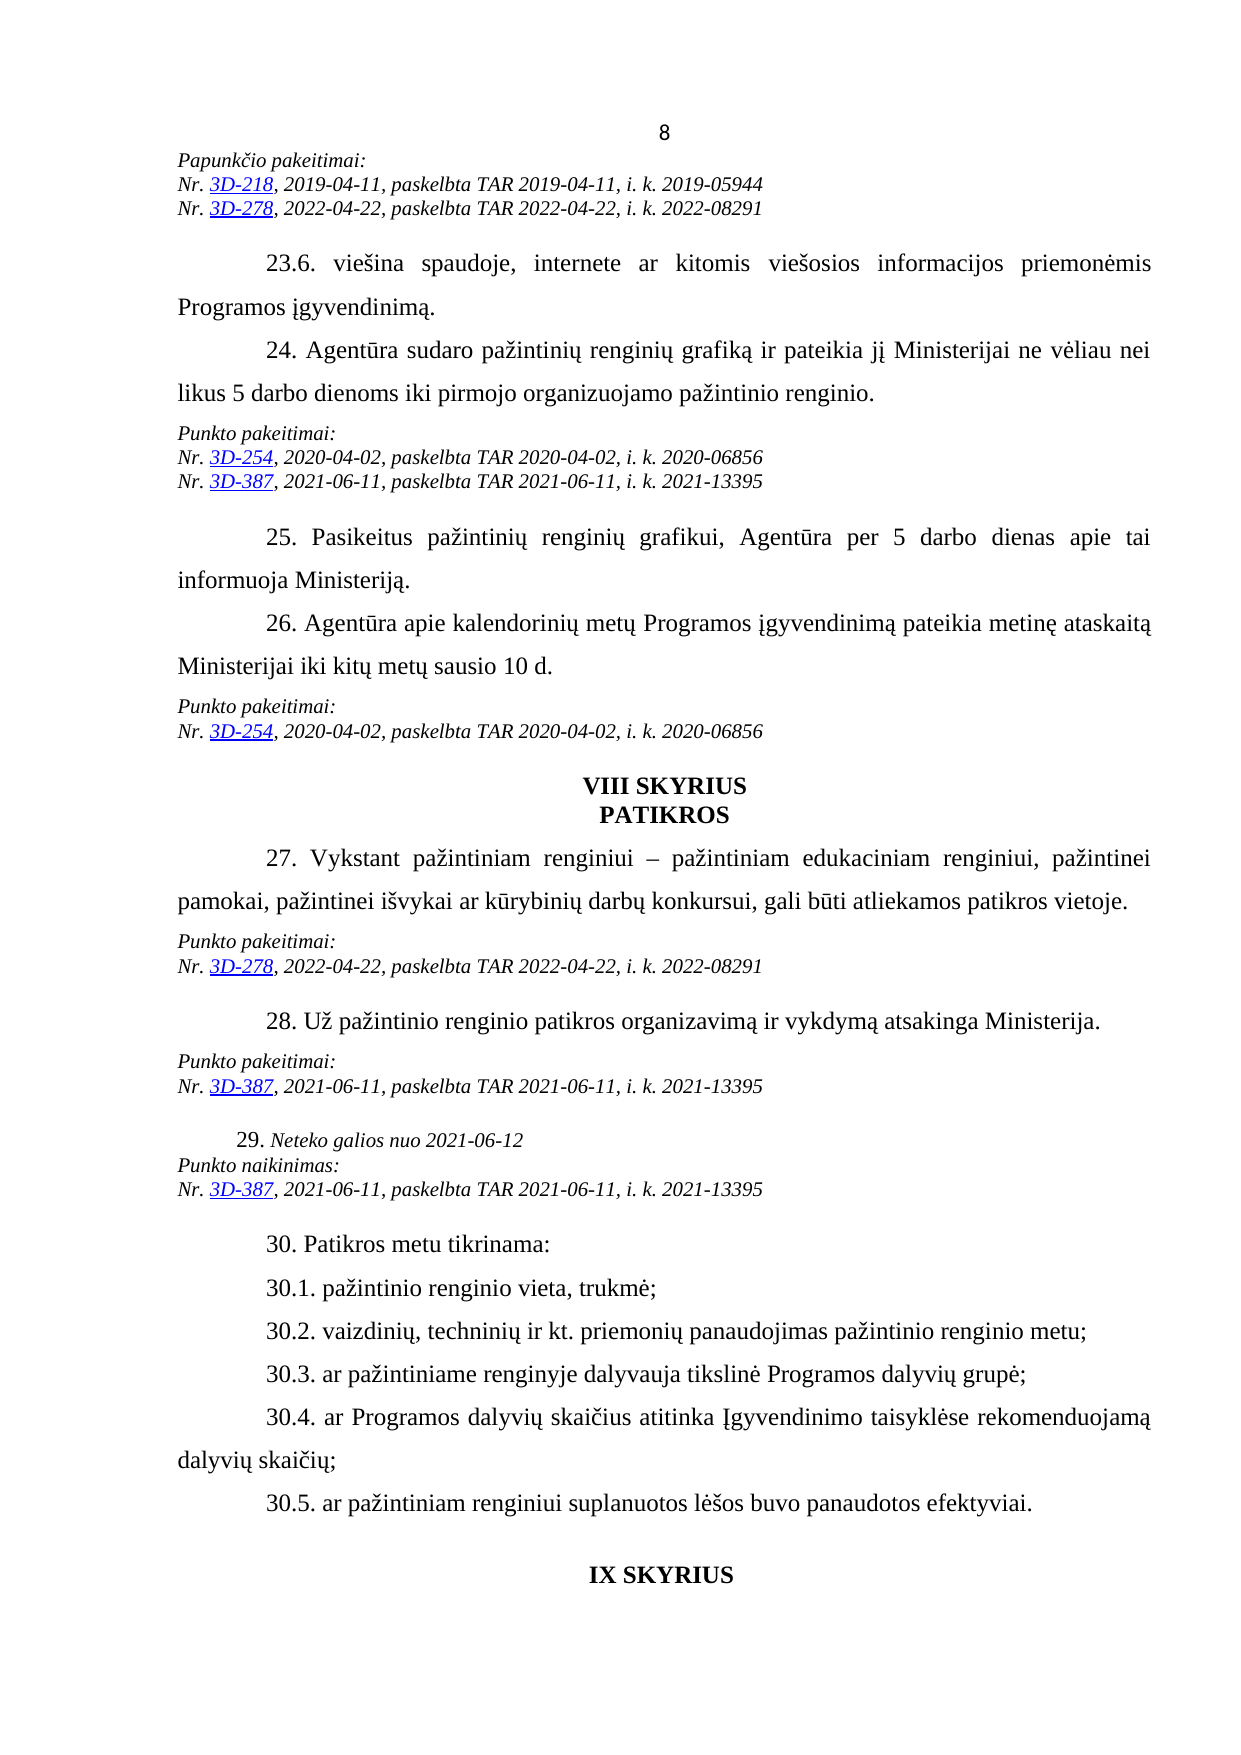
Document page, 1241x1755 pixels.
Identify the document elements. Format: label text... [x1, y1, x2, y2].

text Punkto pakeitimai: [177, 694, 1152, 718]
text 25. Pasikeitus pažintinių renginių grafikui, Agentūra per 5 darbo dienas apie tai informuoja Ministeriją. [177, 522, 1152, 594]
text 29. Neteko galios nuo 2021-06-12 [177, 1126, 1152, 1153]
text Punkto naikinimas: [177, 1153, 1152, 1177]
text 30.3. ar pažintiniame renginyje dalyvauja tikslinė Programos dalyvių grupė; [177, 1359, 1152, 1388]
text Nr. 3D-387, 2021-06-11, paskelbta TAR 2021-06-11, i. k. 2021-13395 [177, 1073, 1152, 1098]
text 30. Patikros metu tikrinama: [177, 1229, 1152, 1258]
text 30.5. ar pažintiniam renginiui suplanuotos lėšos buvo panaudotos efektyviai. [177, 1488, 1152, 1517]
text 30.4. ar Programos dalyvių skaičius atitinka Įgyvendinimo taisyklėse rekomenduojamą dalyvių skaičių; [177, 1402, 1152, 1474]
text Nr. 3D-254, 2020-04-02, paskelbta TAR 2020-04-02, i. k. 2020-06856 [177, 445, 1152, 469]
text PATIKROS [177, 800, 1152, 829]
text Punkto pakeitimai: [177, 421, 1152, 445]
text 26. Agentūra apie kalendorinių metų Programos įgyvendinimą pateikia metinę ataskaitą Ministerijai iki kitų metų sausio 10 d. [177, 608, 1152, 680]
text 30.2. vaizdinių, techninių ir kt. priemonių panaudojimas pažintinio renginio metu; [177, 1316, 1152, 1344]
text Nr. 3D-278, 2022-04-22, paskelbta TAR 2022-04-22, i. k. 2022-08291 [177, 196, 1152, 220]
text Punkto pakeitimai: [177, 929, 1152, 953]
text VIII SKYRIUS [177, 771, 1152, 800]
text 30.1. pažintinio renginio vieta, trukmė; [177, 1273, 1152, 1301]
text Nr. 3D-387, 2021-06-11, paskelbta TAR 2021-06-11, i. k. 2021-13395 [177, 1177, 1152, 1201]
text Nr. 3D-278, 2022-04-22, paskelbta TAR 2022-04-22, i. k. 2022-08291 [177, 953, 1152, 978]
text IX SKYRIUS [177, 1560, 1152, 1589]
text Nr. 3D-254, 2020-04-02, paskelbta TAR 2020-04-02, i. k. 2020-06856 [177, 718, 1152, 743]
text Punkto pakeitimai: [177, 1049, 1152, 1073]
text Papunkčio pakeitimai: [177, 148, 1152, 172]
text 27. Vykstant pažintiniam renginiui – pažintiniam edukaciniam renginiui, pažintinei pamokai, pažintinei išvykai ar kūrybinių darbų konkursui, gali būti atliekamos patikros vietoje. [177, 843, 1152, 915]
text 24. Agentūra sudaro pažintinių renginių grafiką ir pateikia jį Ministerijai ne vėliau nei likus 5 darbo dienoms iki pirmojo organizuojamo pažintinio renginio. [177, 335, 1152, 407]
text 28. Už pažintinio renginio patikros organizavimą ir vykdymą atsakinga Ministerija. [177, 1006, 1152, 1035]
text 23.6. viešina spaudoje, internete ar kitomis viešosios informacijos priemonėmis Programos įgyvendinimą. [177, 248, 1152, 320]
text Nr. 3D-218, 2019-04-11, paskelbta TAR 2019-04-11, i. k. 2019-05944 [177, 172, 1152, 196]
text Nr. 3D-387, 2021-06-11, paskelbta TAR 2021-06-11, i. k. 2021-13395 [177, 469, 1152, 493]
